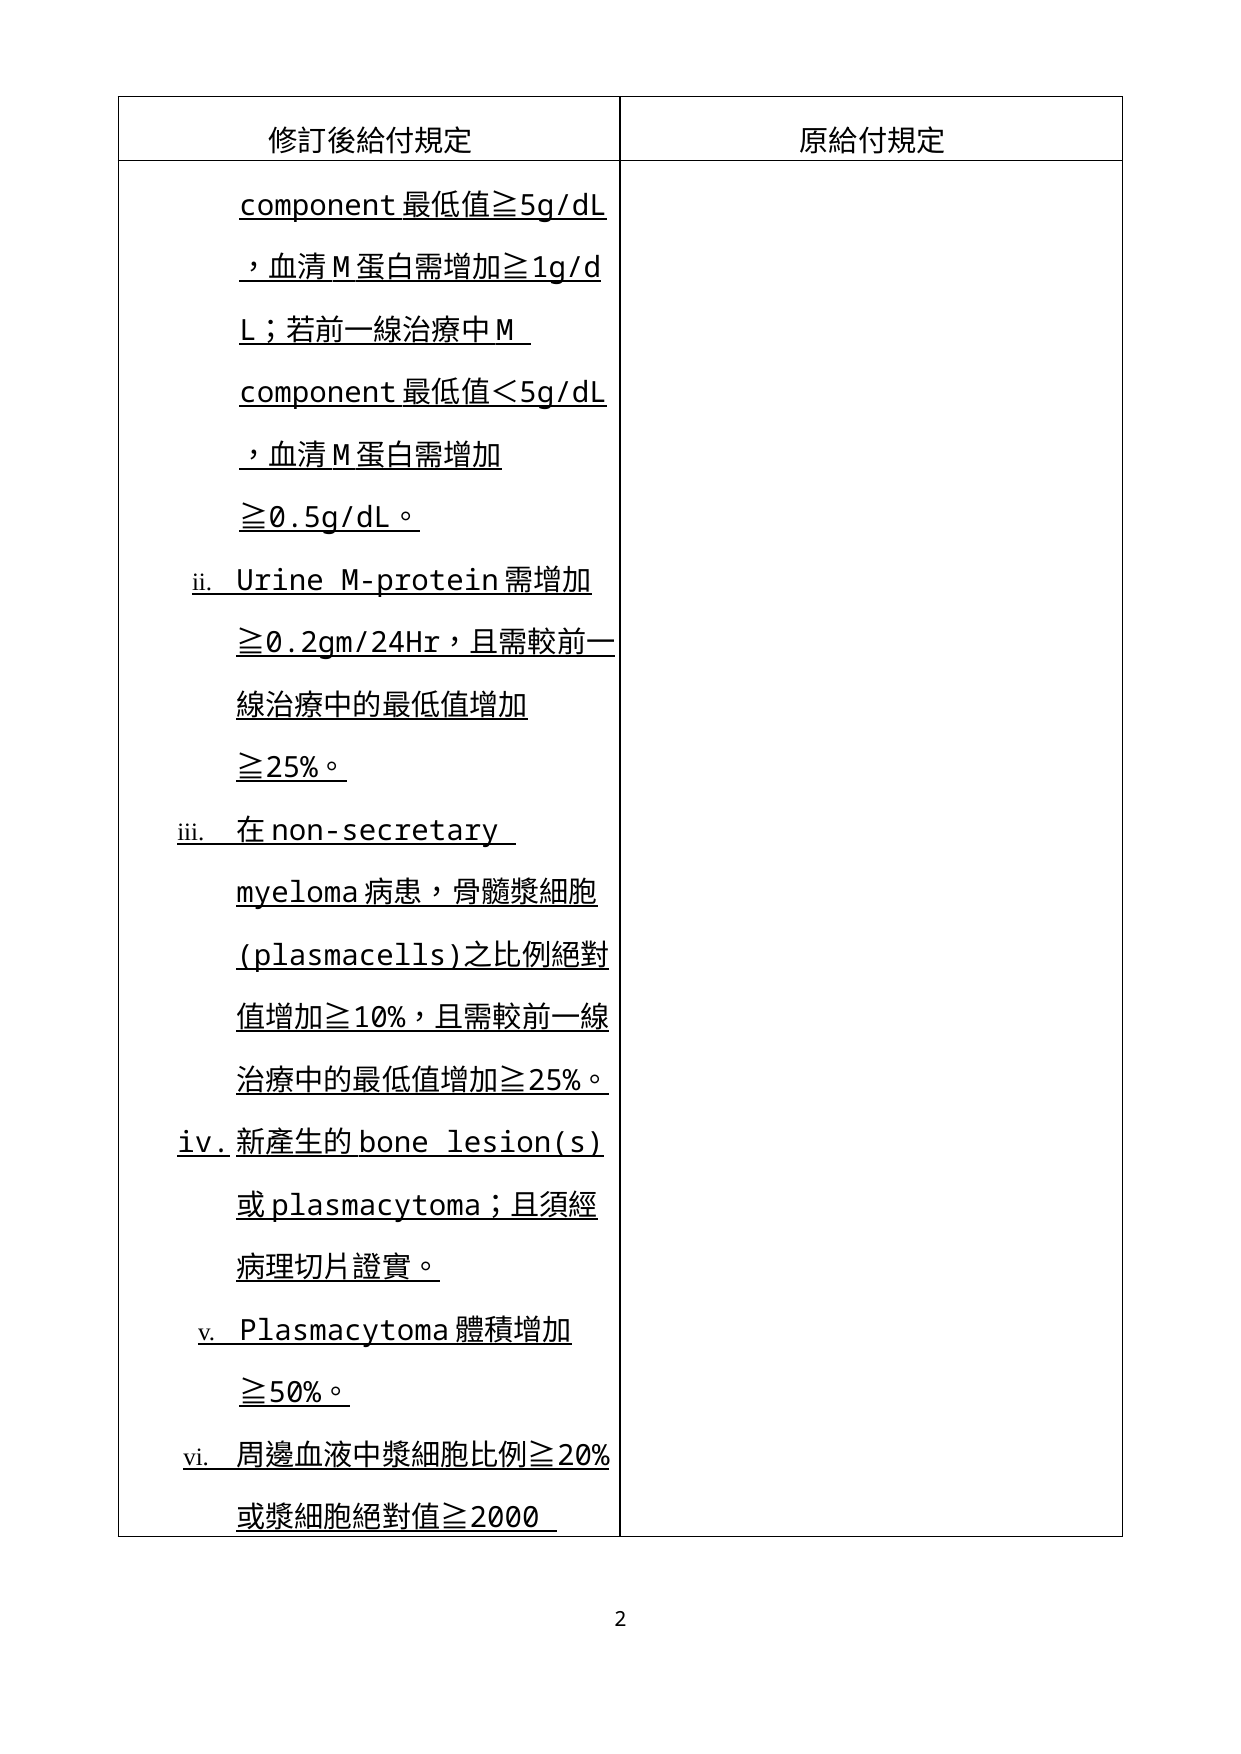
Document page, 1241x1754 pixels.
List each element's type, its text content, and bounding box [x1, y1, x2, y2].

table_header 修訂後給付規定 [119, 97, 619, 160]
table_header 原給付規定 [621, 97, 1122, 160]
table_cell [621, 161, 1122, 1536]
table_cell 9.117.Selinexor(如Xpovio)：(114/3/1) 與bortezomib及dexamethasone合併使用於先前已接受至少2種治療失敗之多發性骨髓瘤病人，且須具有良好日常體能狀態(ECOG<2)者。 須經事前審查核准後使用： 初次申請以4個療程(每療程為5週)為限，且需同時符合下列Ⅰ.與Ⅱ.的條件： 具有下列任一疾病惡化的指標：病患開始治療前須在連續2次評估中均符合同一指標(但若為plamacytoma體積增加，或是新產生的bone lesion(s)或新plasmacytoma，則僅需1次評估)： 若前一線治療中M component最低值≧5g/dL，血清M蛋白需增加≧1g/dL；若前一線治療中M component最低值＜5g/dL，血清M蛋白需增加≧0.5g/dL。 Urine M-protein需增加≧0.2gm/24Hr，且需較前一線治療中的最低值增加≧25%。 在non-secretary myeloma病患，骨髓漿細胞(plasmacells)之比例絕對值增加≧10%，且需較前一線治療中的最低值增加≧25%。 新產生的bone lesion(s)或plasmacytoma；且須經病理切片證實。 Plasmacytoma體積增加≧50%。 周邊血液中漿細胞比例≧20%或漿細胞絕對值≧2000 cells/μL。 出現下列任一臨床症狀： 新產生的bone lesion(s)或plasmacytoma；且須經病理切片證實。 Plasmacytoma體積增加≧50%。 高血鈣(corrected serumcalcium＞11.0mg/dL或2.75mmol/L)。 貧血(Hemoglobin下降幅度≧2gm/dL且無其他原因可以解釋)。 腎功能惡化(eGFR需下降幅度≧25%)，且無其他原因可以解釋。 出現其他end-organ dysfunctions。 再次申請時必須確定paraprotein(M-protein)未上升(即表示對藥物有反應或為穩定狀態)；或對部分non-secretory type MM病人以骨髓檢查plasma cell為療效依據，證明為對藥物有反應或為穩定狀態，方可繼續使用。續用時的申請每次以4個療程為限。 每人終生以8個療程為上限。 [119, 161, 619, 1536]
